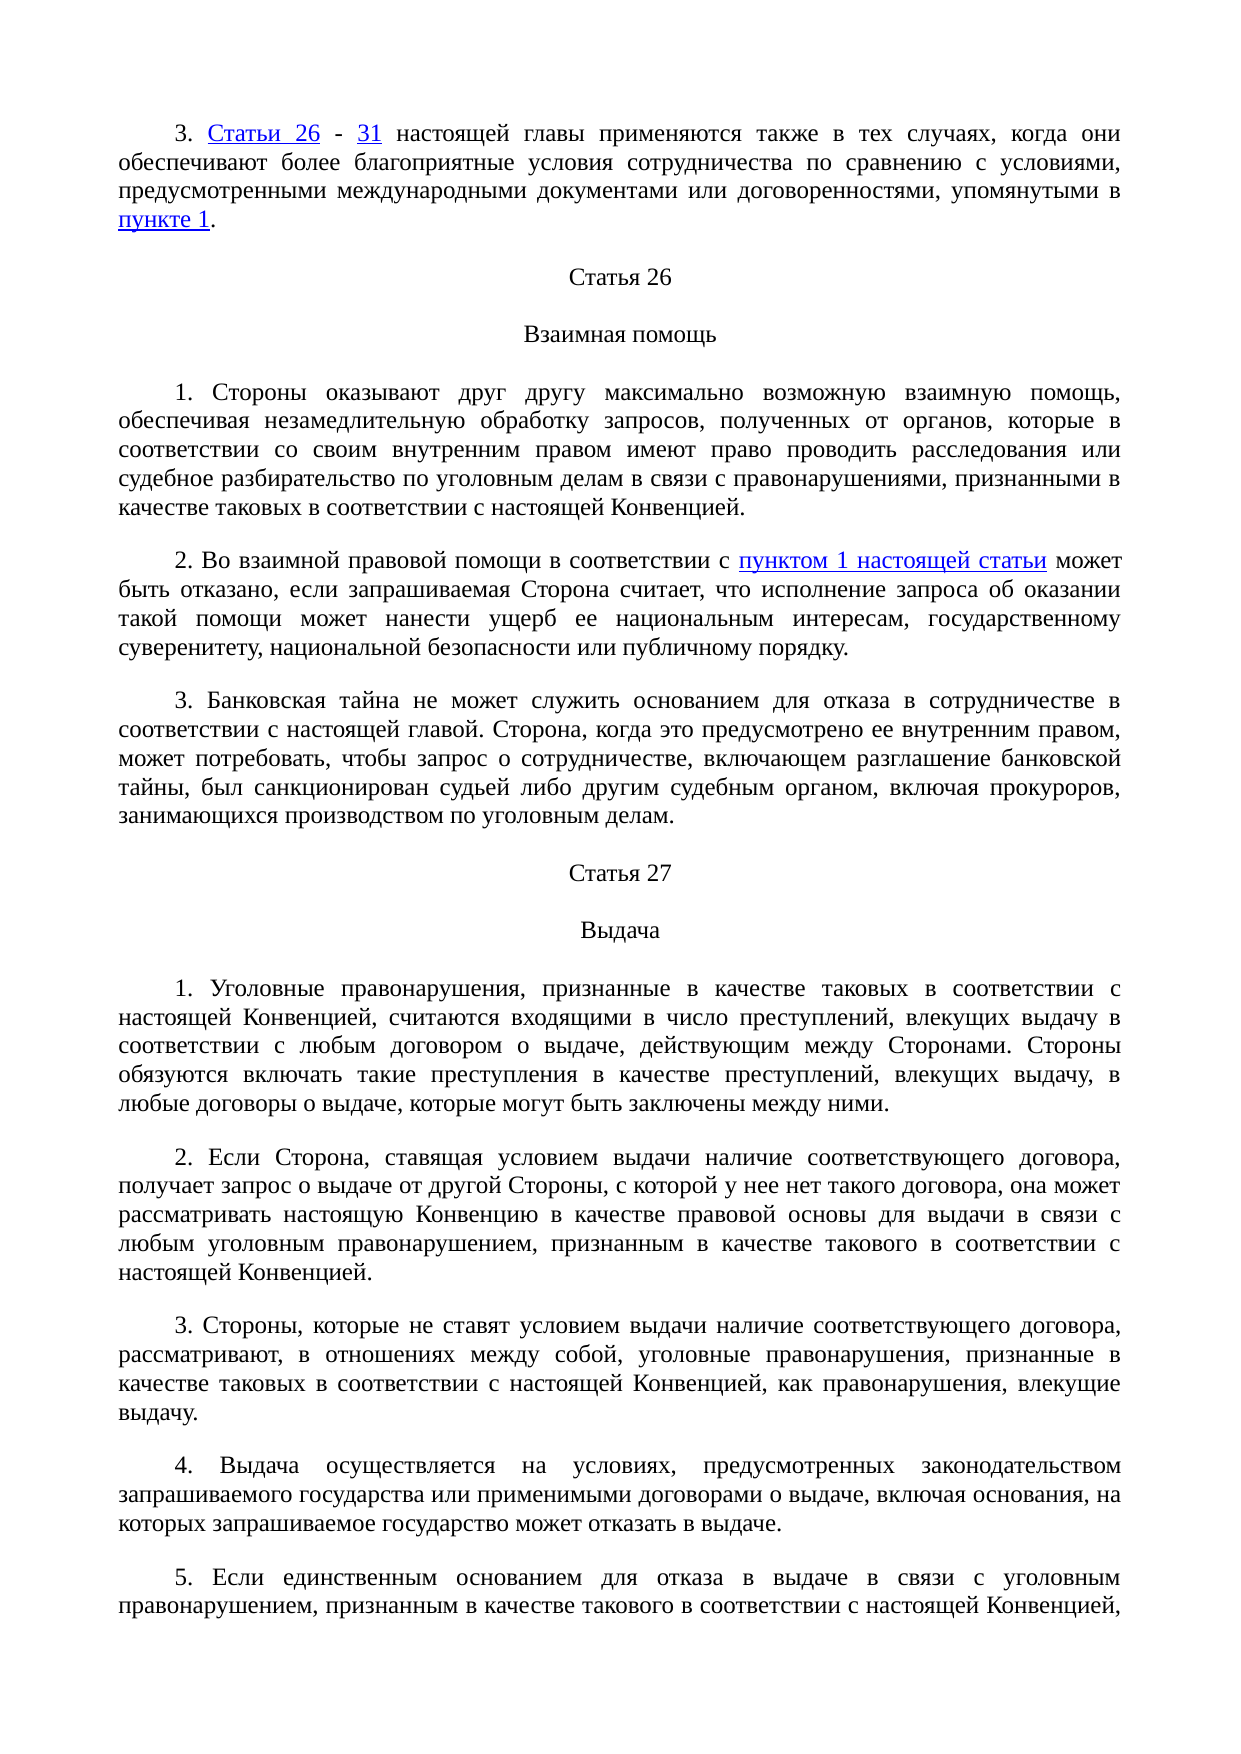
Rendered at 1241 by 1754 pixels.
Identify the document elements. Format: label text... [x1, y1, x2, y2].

text Выдача [118, 916, 1122, 944]
text 2. Во взаимной правовой помощи в соответствии с пунктом 1 настоящей статьи может быть отказано, если запрашиваемая Сторона считает, что исполнение запроса об оказании такой помощи может нанести ущерб ее национальным интересам, государственному суверенитету, национальной безопасности или публичному порядку. [118, 546, 1122, 661]
text Статья 26 [118, 262, 1122, 291]
text 1. Уголовные правонарушения, признанные в качестве таковых в соответствии с настоящей Конвенцией, считаются входящими в число преступлений, влекущих выдачу в соответствии с любым договором о выдаче, действующим между Сторонами. Стороны обязуются включать такие преступления в качестве преступлений, влекущих выдачу, в любые договоры о выдаче, которые могут быть заключены между ними. [118, 973, 1122, 1117]
text 4. Выдача осуществляется на условиях, предусмотренных законодательством запрашиваемого государства или применимыми договорами о выдаче, включая основания, на которых запрашиваемое государство может отказать в выдаче. [118, 1451, 1122, 1537]
text 2. Если Сторона, ставящая условием выдачи наличие соответствующего договора, получает запрос о выдаче от другой Стороны, с которой у нее нет такого договора, она может рассматривать настоящую Конвенцию в качестве правовой основы для выдачи в связи с любым уголовным правонарушением, признанным в качестве такового в соответствии с настоящей Конвенцией. [118, 1142, 1122, 1286]
text 3. Стороны, которые не ставят условием выдачи наличие соответствующего договора, рассматривают, в отношениях между собой, уголовные правонарушения, признанные в качестве таковых в соответствии с настоящей Конвенцией, как правонарушения, влекущие выдачу. [118, 1311, 1122, 1426]
text 1. Стороны оказывают друг другу максимально возможную взаимную помощь, обеспечивая незамедлительную обработку запросов, полученных от органов, которые в соответствии со своим внутренним правом имеют право проводить расследования или судебное разбирательство по уголовным делам в связи с правонарушениями, признанными в качестве таковых в соответствии с настоящей Конвенцией. [118, 377, 1122, 521]
text 5. Если единственным основанием для отказа в выдаче в связи с уголовным правонарушением, признанным в качестве такового в соответствии с настоящей Конвенцией, [118, 1562, 1122, 1619]
text 3. Банковская тайна не может служить основанием для отказа в сотрудничестве в соответствии с настоящей главой. Сторона, когда это предусмотрено ее внутренним правом, может потребовать, чтобы запрос о сотрудничестве, включающем разглашение банковской тайны, был санкционирован судьей либо другим судебным органом, включая прокуроров, занимающихся производством по уголовным делам. [118, 686, 1122, 829]
text Статья 27 [118, 858, 1122, 887]
text 3. Статьи 26 - 31 настоящей главы применяются также в тех случаях, когда они обеспечивают более благоприятные условия сотрудничества по сравнению с условиями, предусмотренными международными документами или договоренностями, упомянутыми в пункте 1. [118, 118, 1122, 233]
text Взаимная помощь [118, 319, 1122, 348]
